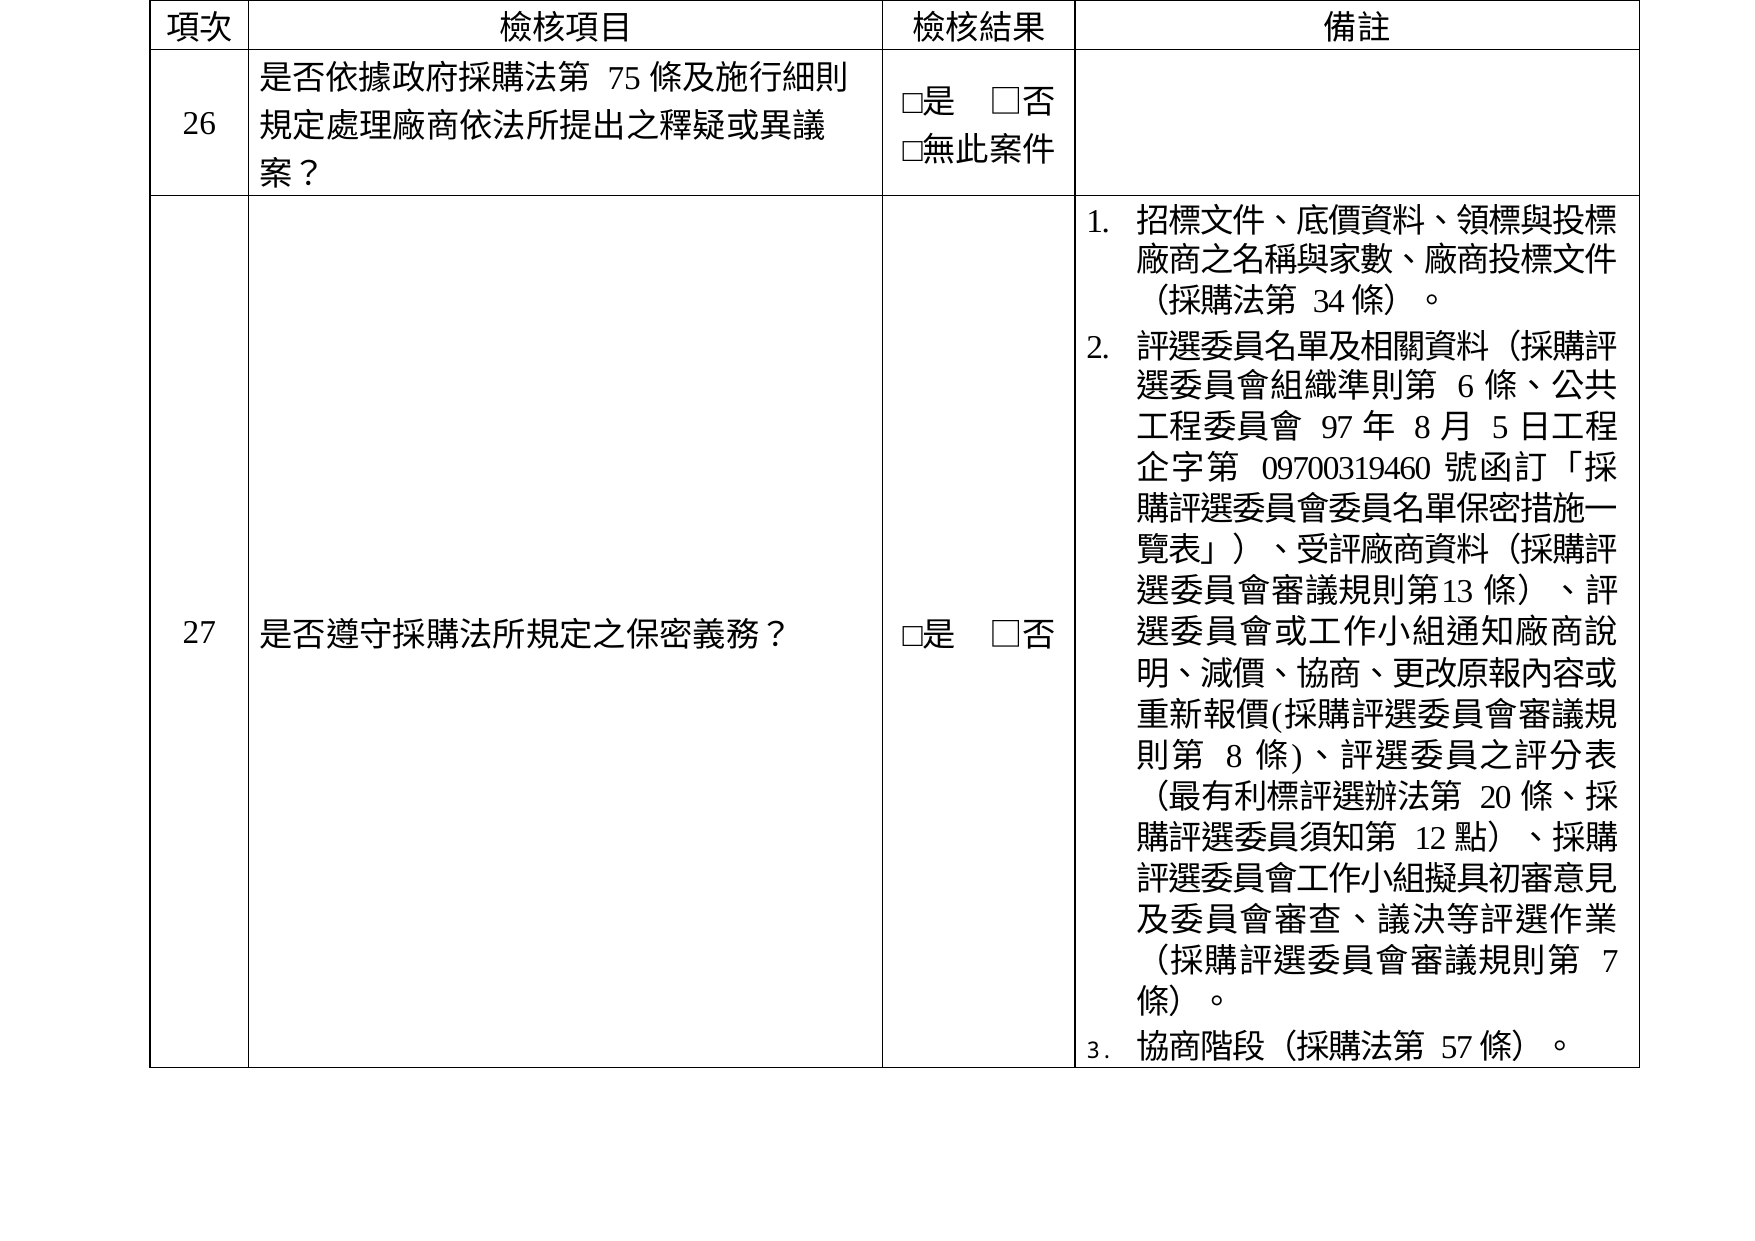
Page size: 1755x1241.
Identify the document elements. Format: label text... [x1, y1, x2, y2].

table_cell [1076, 50, 1639, 195]
table_cell 招標文件、底價資料、領標與投標廠商之名稱與家數、廠商投標文件（採購法第 34 條）。 評選委員名單及相關資料（採購評選委員會組織準則第 6 條、公共工程委員會 97 年 8 月 5 日工程企字第 09700319460 號函訂「採購評選委員會委員名單保密措施一覽表」）、受評廠商資料（採購評選委員會審議規則第13 條）、評選委員會或工作小組通知廠商說明、減價、協商、更改原報內容或重新報價(採購評選委員會審議規則第 8 條)、評選委員之評分表（最有利標評選辦法第 20 條、採購評選委員須知第 12 點）、採購評選委員會工作小組擬具初審意見及委員會審查、議決等評選作業（採購評選委員會審議規則第 7 條）。 協商階段（採購法第 57 條）。 [1076, 196, 1639, 1067]
table_cell 是否依據政府採購法第 75 條及施行細則規定處理廠商依法所提出之釋疑或異議案？ [249, 50, 882, 195]
table_cell □是 □否 □無此案件 [883, 50, 1074, 195]
table_header 檢核項目 [249, 1, 882, 49]
table_header 備註 [1076, 1, 1639, 49]
table_cell 26 [151, 50, 248, 195]
table_header 檢核結果 [883, 1, 1074, 49]
table_cell 27 [151, 196, 248, 1067]
table_cell □是 □否 [883, 196, 1074, 1067]
table_header 項次 [151, 1, 248, 49]
table_cell 是否遵守採購法所規定之保密義務？ [249, 196, 882, 1067]
